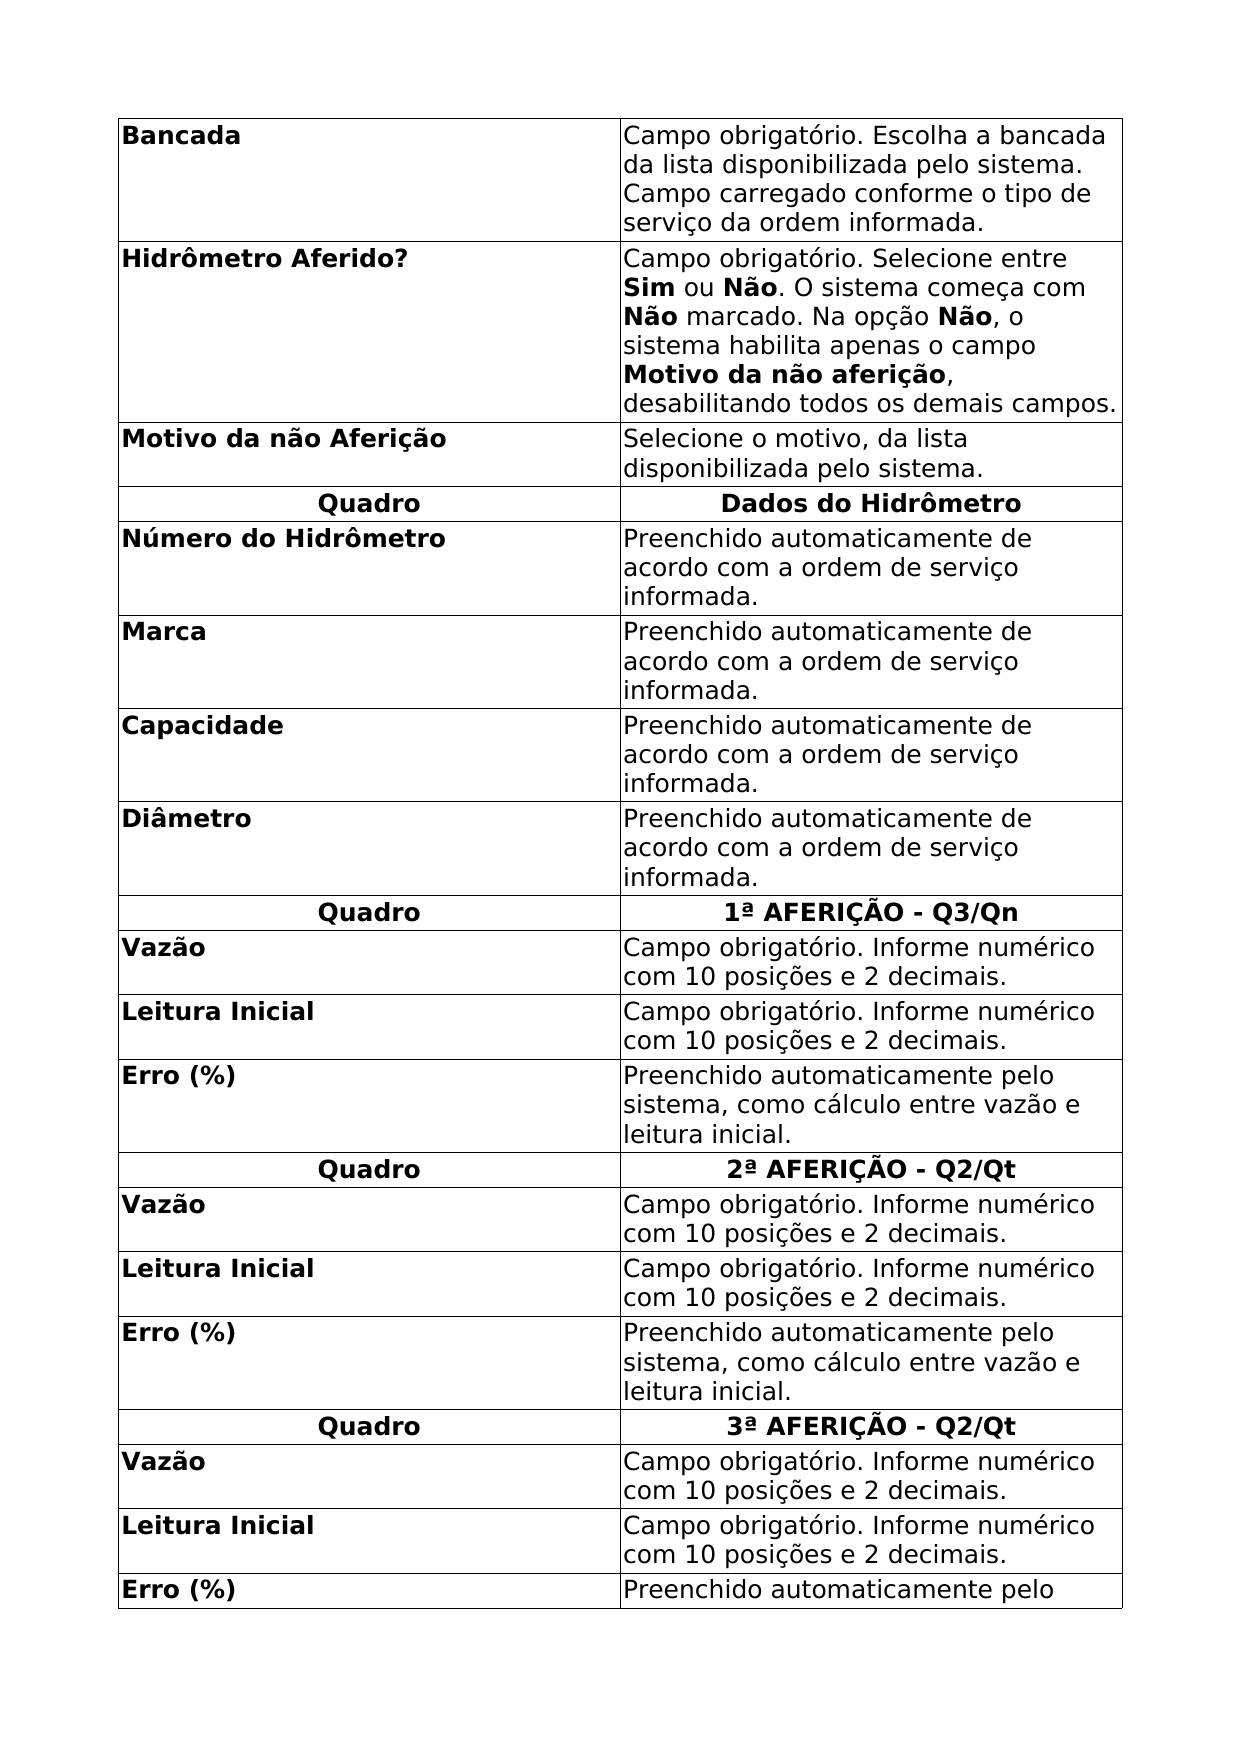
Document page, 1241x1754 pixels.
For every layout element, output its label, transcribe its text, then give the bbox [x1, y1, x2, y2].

table_cell Leitura Inicial [119, 1509, 620, 1573]
table_cell Bancada [119, 119, 620, 241]
table_cell Leitura Inicial [119, 995, 620, 1058]
table_cell Quadro [119, 896, 620, 930]
table_cell Campo obrigatório. Informe numérico com 10 posições e 2 decimais. [621, 1252, 1122, 1316]
table_cell Erro (%) [119, 1317, 620, 1409]
table_cell Campo obrigatório. Selecione entre Sim ou Não. O sistema começa com Não marcado. Na opção Não, o sistema habilita apenas o campo Motivo da não aferição, desabilitando todos os demais campos. [621, 242, 1122, 422]
table_cell Quadro [119, 1153, 620, 1187]
table_cell Preenchido automaticamente de acordo com a ordem de serviço informada. [621, 709, 1122, 801]
table_cell Preenchido automaticamente de acordo com a ordem de serviço informada. [621, 616, 1122, 708]
table_cell Leitura Inicial [119, 1252, 620, 1316]
table_cell Vazão [119, 931, 620, 994]
table_cell 2ª AFERIÇÃO - Q2/Qt [621, 1153, 1122, 1187]
table_cell Campo obrigatório. Informe numérico com 10 posições e 2 decimais. [621, 1188, 1122, 1251]
table_cell Vazão [119, 1188, 620, 1251]
table_cell Erro (%) [119, 1574, 620, 1608]
table_cell Quadro [119, 487, 620, 521]
table_cell Selecione o motivo, da lista disponibilizada pelo sistema. [621, 423, 1122, 486]
table_cell Vazão [119, 1445, 620, 1508]
table_cell Quadro [119, 1410, 620, 1444]
table_cell Campo obrigatório. Escolha a bancada da lista disponibilizada pelo sistema. Campo carregado conforme o tipo de serviço da ordem informada. [621, 119, 1122, 241]
table_cell Preenchido automaticamente pelo sistema, como cálculo entre vazão e leitura inicial. [621, 1060, 1122, 1152]
table_cell Marca [119, 616, 620, 708]
table_cell Campo obrigatório. Informe numérico com 10 posições e 2 decimais. [621, 1509, 1122, 1573]
table_cell Erro (%) [119, 1060, 620, 1152]
table_cell Dados do Hidrômetro [621, 487, 1122, 521]
table_cell Hidrômetro Aferido? [119, 242, 620, 422]
table_cell Número do Hidrômetro [119, 522, 620, 614]
table_cell Preenchido automaticamente de acordo com a ordem de serviço informada. [621, 522, 1122, 614]
table_cell Capacidade [119, 709, 620, 801]
table_cell Preenchido automaticamente pelo [621, 1574, 1122, 1608]
table_cell Campo obrigatório. Informe numérico com 10 posições e 2 decimais. [621, 931, 1122, 994]
table_cell Campo obrigatório. Informe numérico com 10 posições e 2 decimais. [621, 1445, 1122, 1508]
table_cell Diâmetro [119, 802, 620, 895]
table_cell 3ª AFERIÇÃO - Q2/Qt [621, 1410, 1122, 1444]
table_cell 1ª AFERIÇÃO - Q3/Qn [621, 896, 1122, 930]
table_cell Preenchido automaticamente pelo sistema, como cálculo entre vazão e leitura inicial. [621, 1317, 1122, 1409]
table_cell Preenchido automaticamente de acordo com a ordem de serviço informada. [621, 802, 1122, 895]
table_cell Motivo da não Aferição [119, 423, 620, 486]
table_cell Campo obrigatório. Informe numérico com 10 posições e 2 decimais. [621, 995, 1122, 1058]
